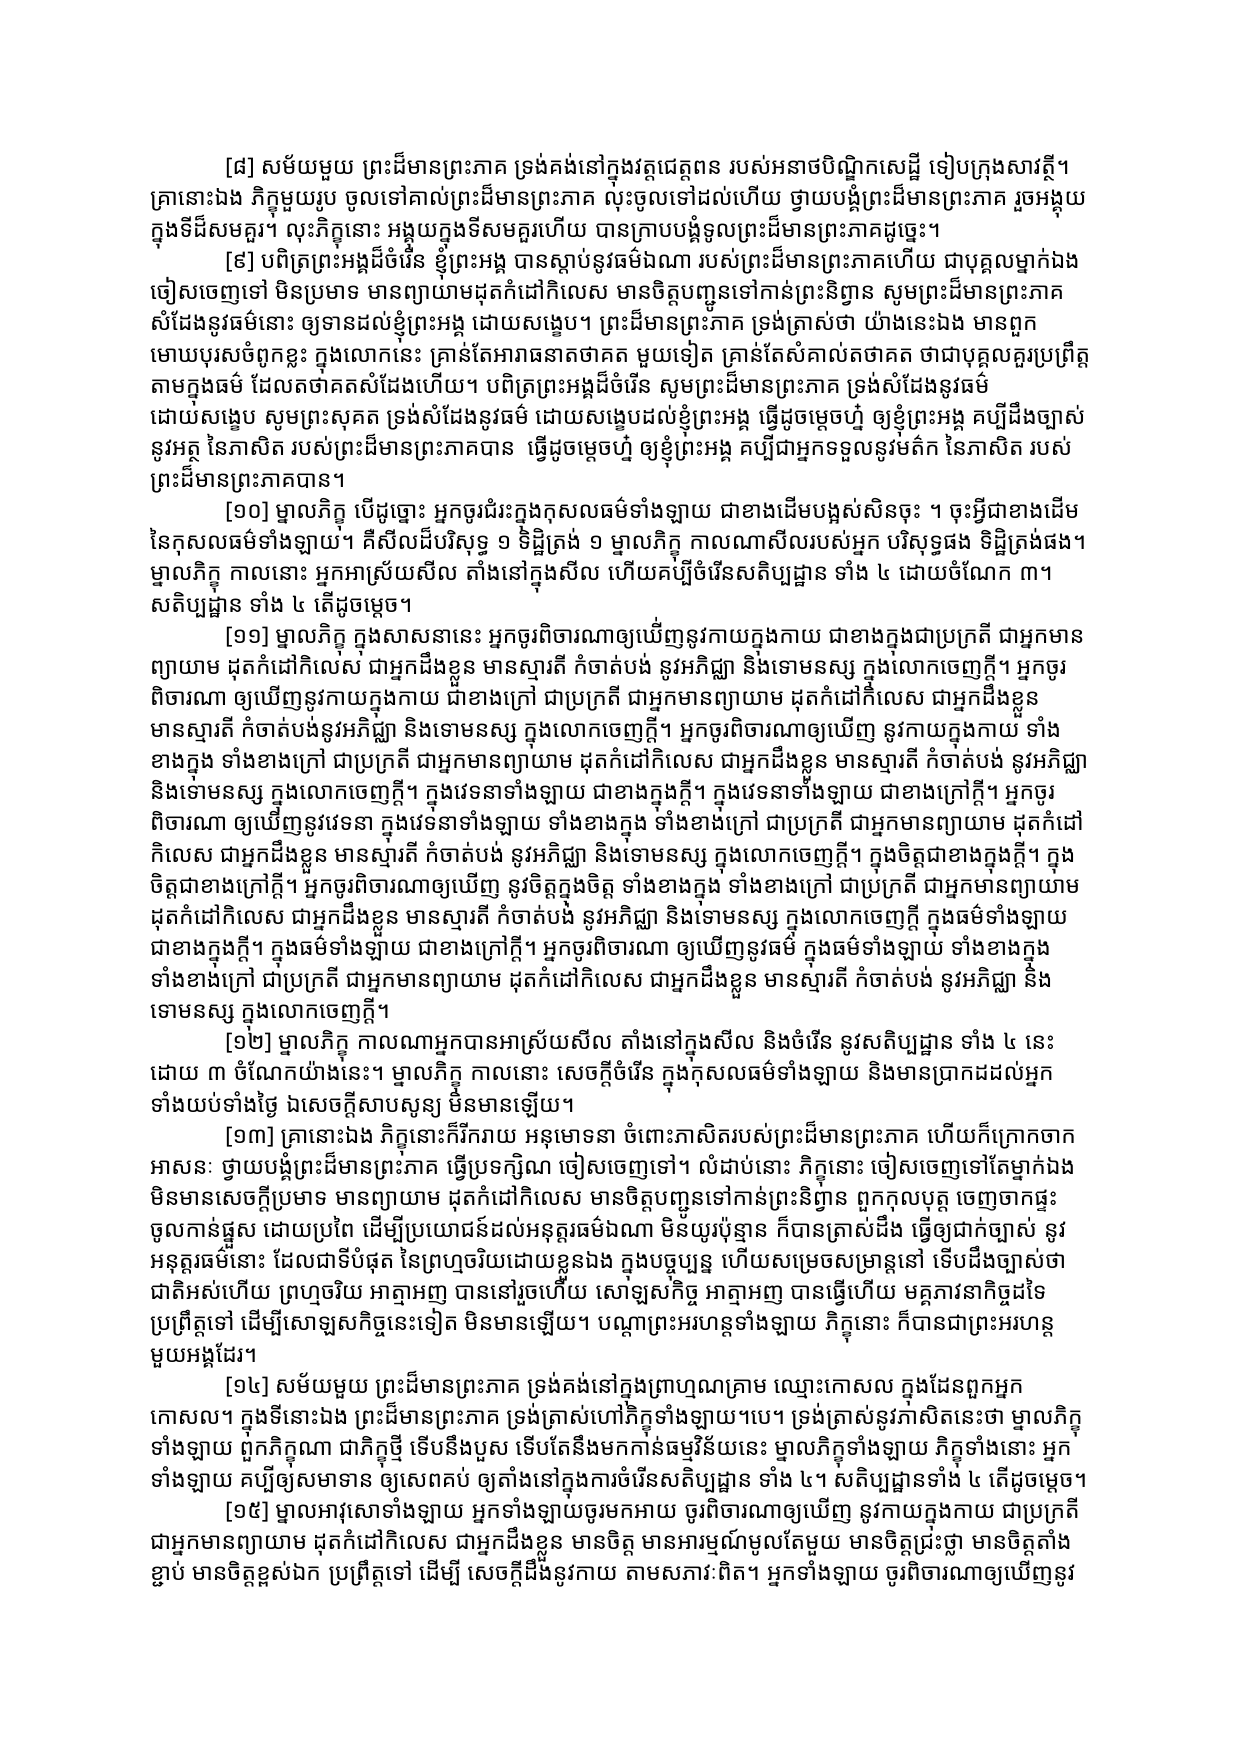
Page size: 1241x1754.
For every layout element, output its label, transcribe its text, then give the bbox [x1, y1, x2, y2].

text [៨] សម័យមួយ ព្រះដ៏មានព្រះភាគ ទ្រង់គង់នៅក្នុងវត្តជេត្តពន របស់​អនាថបិណ្ឌិកសេដ្ឋី ទៀប​ក្រុងសាវត្ថី។ គ្រានោះឯង ភិក្ខុមួយរូប ចូលទៅ​គាល់ព្រះដ៏មានព្រះភាគ លុះចូល​ទៅដល់​ហើយ ថ្វាយបង្គំព្រះដ៏មានព្រះភាគ​ រួចអង្គុយក្នុងទីដ៏សមគួរ។ លុះភិក្ខុនោះ អង្គុយក្នុង​ទីសមគួរ​ហើយ បាន​ក្រាបបង្គំទូលព្រះដ៏មានព្រះភាគដូច្នេះ។ [150, 150, 1090, 244]
text [១១] ម្នាលភិក្ខុ ក្នុងសាសនានេះ អ្នកចូរពិចារណាឲ្យឃើ់ញនូវកាយ​ក្នុងកាយ ជាខាងក្នុង​ជាប្រក្រតី ជាអ្នកមានព្យាយាម ដុតកំដៅកិលេស​ ជា​អ្នកដឹងខ្លួន មានស្មារតី កំចាត់ប​ង់ នូវអភិជ្ឈា និងទោមនស្ស ក្នុងលោកចេញ​ក្តី។ អ្នកចូរពិចារណា ឲ្យឃើញនូវកាយក្នុងកាយ ជាខាងក្រៅ ជាប្រក្រតី ជាអ្នកមានព្យាយាម ដុតកំដៅកិលេស​ ជាអ្នកដឹងខ្លួន មានស្មារតី កំចាត់បង់​នូវអភិជ្ឈា និងទោមនស្ស ក្នុងលោកចេញក្តី។​ អ្នកចូរពិចារណាឲ្យឃើញ ​នូវ​កាយក្នុងកាយ ទាំងខាងក្នុង ទាំងខាងក្រៅ ជាប្រក្រតី ជាអ្នកមានព្យាយាម​​ ដុតកំដៅកិលេស ជាអ្នកដឹងខ្លួន មានស្មារតី កំចាត់បង់ នូវអភិជ្ឈា និង​ទោមនស្ស ក្នុងលោកចេញក្តី។ ក្នុងវេទនាទាំងឡាយ ជាខាងក្នុងក្តី។ ក្នុងវេទនាទាំងឡាយ ជាខាងក្រៅក្តី។ អ្នកចូរពិចារណា ឲ្យឃើញនូវវេទនា ​ក្នុងវេទនាទាំងឡាយ ទាំងខាងក្នុង ទាំងខាងក្រៅ ជាប្រក្រតី ជាអ្នកមាន​ព្យាយាម ដុតកំដៅកិលេស ជាអ្នកដឹងខ្លួន មានស្មារតី កំចាត់បង់ នូវអភិជ្ឈា​ និងទោមនស្ស ក្នុងលោកចេញក្តី។ ក្នុងចិត្តជាខាងក្នុងក្តី។ ក្នុង​ចិត្ត​ជាខាង​ក្រៅក្តី។ អ្នកចូរពិចារណាឲ្យឃើញ នូវចិត្តក្នុងចិត្ត ទាំងខាងក្នុង ទាំងខាង​ក្រៅ ជាប្រក្រតី ជាអ្នក​មានព្យាយាម ដុតកំដៅកិលេស ជាអ្នកដឹងខ្លួន មាន​ស្មារតី កំចាត់បង់ នូវអភិជ្ឈា និង​ទោមនស្ស ក្នុងលោកចេញក្តី ក្នុងធម៌ទាំង​ឡាយ ជាខាងក្នុងក្តី។ ក្នុងធម៌ទាំង​ឡាយ ជាខាងក្រៅក្តី។ អ្នកចូរពិចារណា ​ឲ្យឃើញនូវធម៌ ក្នុងធម៌ទាំងឡាយ ទាំងខាងក្នុង ​ទាំងខាងក្រៅ ជាប្រក្រតី ជា​អ្នកមានព្យាយាម ដុតកំដៅកិលេស ជាអ្នកដឹងខ្លួន មានស្មារតី កំចាត់បង់ នូវ​​អភិជ្ឈា និងទោមនស្ស ក្នុងលោកចេញក្តី។ [150, 619, 1090, 1025]
text [៩] បពិត្រព្រះអង្គដ៏ចំរើន ខ្ញុំព្រះអង្គ បានស្តាប់នូវធម៌ឯណា របស់​ព្រះ​ដ៏មានព្រះភាគ​ហើយ ជាបុគ្គលម្នាក់ឯង ចៀសចេញទៅ មិនប្រមាទ មាន​ព្យាយាមដុតកំដៅកិលេស មានចិត្ត​បញ្ជូនទៅ​កាន់ព្រះនិព្វាន សូមព្រះដ៏មាន​ព្រះភាគ សំដែងនូវធម៌នោះ ឲ្យទានដល់ខ្ញុំព្រះអង្គ ដោយ​សង្ខេប។ ព្រះដ៏មាន​ព្រះភាគ ទ្រង់ត្រាស់ថា យ៉ាងនេះ​​​​​​​​​​​​ឯង មានពួកមោឃបុរសចំពូកខ្លះ ក្នុង​លោក​នេះ គ្រាន់តែអារាធនាតថាគត មួយទៀត គ្រាន់តែសំគាល់តថាគត ថាជា​បុគ្គល​គួរប្រព្រឹត្ត​តាម​ក្នុងធម៌ ដែលតថាគតសំដែងហើយ។ បពិត្រព្រះអង្គ​ដ៏ចំរើន សូមព្រះដ៏មាន​ព្រះភាគ ទ្រង់សំដែងនូវធម៌ដោយសង្ខេប សូមព្រះ​សុគត ទ្រង់សំដែងនូវធម៌ ដោយសង្ខេប​ដល់ខ្ញុំព្រះអង្គ ធ្វើដូចម្តេចហ្ន៎ ឲ្យខ្ញុំ​ព្រះអង្គ គប្បីដឹងច្បាស់នូវអត្ថ នៃភាសិត របស់ព្រះដ៏មានព្រះភាគបាន ធ្វើដូចម្តេចហ្ន៎ ឲ្យខ្ញុំ​ព្រះអង្គ គប្បីជាអ្នកទទួលនូវមត៌ក នៃភាសិត របស់​ព្រះដ៏មានព្រះភាគបាន។ [150, 244, 1090, 494]
text [១៣] គ្រានោះឯង ​ភិក្ខុនោះក៏រីករាយ អនុមោទនា ចំពោះភាសិតរបស់​ព្រះដ៏មានព្រះភាគ ហើយ​ក៏ក្រោកចាកអាសនៈ ថ្វាយបង្គំព្រះដ៏មានព្រះភាគ ធើ្វប្រទក្សិណ ចៀសចេញទៅ។ លំដាប់​នោះ ភិក្ខុនោះ ចៀសចេញទៅតែ​ម្នាក់ឯង​ មិនមានសេចក្តីប្រមាទ មានព្យាយាម ដុតកំដៅកិលេស​ មានចិត្ត​​បញ្ជូនទៅកាន់ព្រះនិព្វាន​ ពួកកុលបុត្ត ចេញចាកផ្ទះ ចូលកាន់ផ្នួស ដោយប្រពៃ ដើម្បី​ប្រយោជន៍​ដល់អនុត្តរធម៌ឯណា មិនយូរប៉ុន្មាន ក៏បានត្រាស់ដឹង ធ្វើឲ្យ​ជាក់ច្បាស់ នូវ​អនុត្តរធម៌​នោះ ដែលជាទីបំផុត នៃព្រហ្មចរិយដោយខ្លួនឯង ​ក្នុងបច្ចុប្បន្ន ហើយសម្រេចសម្រាន្តនៅ ទើប​ដឹង​ច្បាស់ថា ជាតិអស់ហើយ ព្រហ្មចរិយ អាត្មាអញ បាននៅរួចហើយ សោឡសកិច្ច អាត្មាអញ បានធ្វើ​ហើយ មគ្គភាវនាកិច្ចដទៃ ប្រព្រឹត្តទៅ ដើម្បីសោឡសកិច្ចនេះទៀត មិនមាន​ឡើយ។ បណ្តា​ព្រះអរហន្ត​ទាំងឡាយ ភិក្ខុនោះ ក៏បានជាព្រះអរហន្តមួយអង្គ​ដែរ។ [150, 1119, 1090, 1369]
text [១៤] សម័យមួយ ព្រះដ៏មានព្រះភាគ ទ្រង់គង់នៅក្នុងព្រាហ្មណគ្រាម ​ឈ្មោះកោសល ក្នុង​ដែនពួកអ្នកកោសល។ ក្នុងទីនោះឯង ព្រះដ៏មានព្រះ​ភាគ ទ្រង់ត្រាស់ហៅភិក្ខុ​ទាំងឡាយ។បេ។ ទ្រង់​ត្រាស់នូវភាសិតនេះថា ម្នាលភិក្ខុទាំងឡាយ ពួកភិក្ខុណា ជាភិក្ខុថ្មី ទើបនឹងបួស ទើប​តែនឹងមកកាន់​ធម្មវិន័យនេះ ម្នាលភិក្ខុទាំងឡាយ ភិក្ខុទាំងនោះ អ្នកទាំងឡាយ គប្បីឲ្យ​សមាទាន ឲ្យ​សេពគប់ ឲ្យតាំងនៅក្នុងការចំរើនសតិប្បដ្ឋាន ទាំង ៤។ សតិប្បដ្ឋានទាំង ៤​ តើដូចម្តេច។ [150, 1369, 1090, 1494]
text [១២] ម្នាលភិក្ខុ កាលណាអ្នកបានអាស្រ័យសីល តាំងនៅក្នុងសីល និងចំរើន នូវ​សតិប្បដ្ឋាន ទាំង​ ៤ នេះ ដោយ ៣ ចំណែកយ៉ាងនេះ។ ម្នាលភិក្ខុ​ កាលនោះ សេចក្តី​ចំរើន ក្នុងកុសលធម៌ទាំងឡាយ និងមានប្រាកដដល់អ្នក​ ទាំងយប់ទាំងថ្ងៃ ឯសេចក្តីសាបសូន្យ មិនមានឡើយ។ [150, 1025, 1090, 1119]
text [១៥] ម្នាលអាវុសោទាំងឡាយ អ្នកទាំងឡាយចូរមកអាយ ចូរពិចារណាឲ្យឃើញ នូវ​កាយ​ក្នុងកាយ ជាប្រក្រតី ជាអ្នកមានព្យាយាម ដុត​កំដៅកិលេស​ ជាអ្នកដឹងខ្លួន មានចិត្ត មាន​អារម្មណ៍​មូលតែមួយ មានចិត្ត​ជ្រះថ្លា មានចិត្តតាំងខ្ជាប់​ មានចិត្តខ្ពស់ឯក ប្រព្រឹត្តទៅ ដើម្បី សេចក្តី​ដឹង​នូវ​កាយ តាមសភាវៈពិត។ អ្នកទាំងឡាយ ចូរពិចារណាឲ្យឃើញនូវវេទនា​ ក្នុង​វេទនាទាំង​ឡាយ ជាអ្នកមានព្យាយាម ដុតកំដៅកិលេស ជាអ្នកដឹងខ្លួន មានចិត្តមានអារម្មណ៍​មូល​តែមួយ មាន​ចិត្តជ្រះថ្លា មានចិត្តតាំងខ្ជាប់ មានចិត្តខ្ពស់ឯក ប្រព្រឹត្តទៅ ដើម្បីសេចក្តីដឹង នូវវេទនា តាម​សភាវៈពិត។ អ្នកទាំងឡាយ ចូរពិចារណាឲ្យឃើញ នូវចិត្តក្នុងចិត្ត ជាប្រក្រតី ជាអ្នកមាន​ព្យា​យាម​ ដុត​​កំដៅកិលេស ជាអ្នកដឹងខ្លួន មានចិត្ត មានអារម្មណ៍មូលតែមួយ មានចិត្តជ្រះថ្លា មានចិត្តតាំងខ្ជាប់ មាន​ចិត្ត​ខ្ពស់​ឯក ប្រព្រឹត្តទៅ ដើម្បីសេចក្តីដឹងនូវចិត្ត តាមសភាវៈពិត។ អ្នកទាំងឡាយ ចូរពិចារណាឲ្យ​ឃើញ​នូវធម៌ ក្នុងធម៌ទាំង​ឡាយ ជាប្រក្រតី ជាអ្នក​មាន​ព្យាយាម ដុតកំដៅកិលេស ជាអ្នកដឹងខ្លួន មាន​ចិត្ត​មានអារម្មណ៍មូលតែមួយ មានចិត្តជ្រះថ្លា មានចិត្តតាំងខ្ជាប់ មានចិត្តខ្ពស់ឯក ប្រព្រឹត្តទៅ ដើម្បី​ដឹងនូវធម៌ទាំងឡាយ តាមសភាវៈពិត។ [150, 1494, 1090, 1587]
text [១០] ម្នាលភិក្ខុ បើដូច្នោះ អ្នកចូរជំរះក្នុងកុសលធម៌ទាំងឡាយ ជាខាងដើមបង្អស់សិនចុះ ​។ ចុះអ្វីជាខាងដើម នៃកុសលធម៌ទាំងឡាយ។ គឺសីលដ៏បរិសុទ្ធ ១​ ទិដ្ឋិត្រង់​ ១ ម្នាលភិក្ខុ កាល​ណា​សីលរបស់អ្នក បរិសុទ្ធ​ផង ទិដ្ឋិត្រង់ផង។ ម្នាលភិក្ខុ កាលនោះ អ្នកអាស្រ័យសីល តាំងនៅ​ក្នុង​​សីល ហើយគប្បីចំរើនសតិប្បដ្ឋាន ទាំង ៤ ដោយចំណែក ៣។ សតិប្បដ្ឋាន​ ទាំង ៤ តើដូចម្តេច។ [150, 494, 1090, 619]
